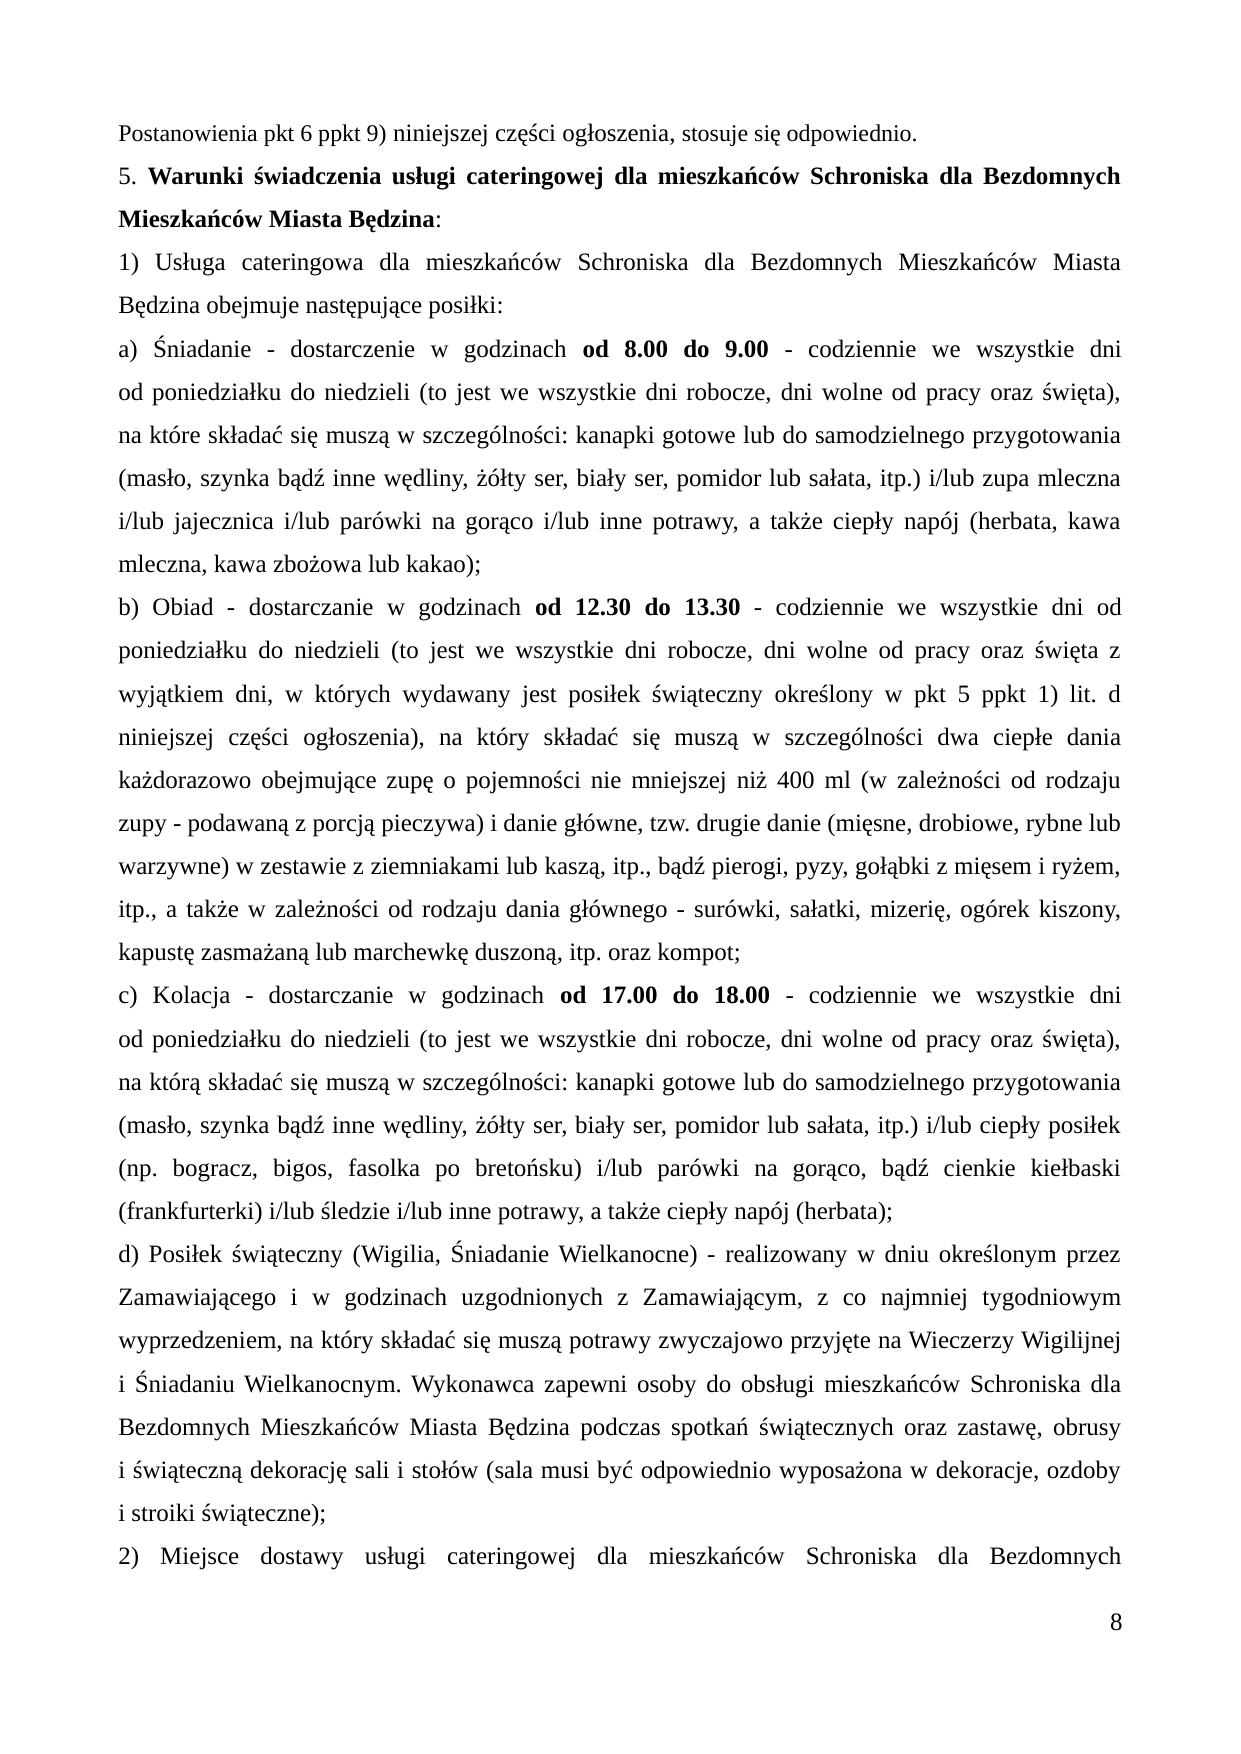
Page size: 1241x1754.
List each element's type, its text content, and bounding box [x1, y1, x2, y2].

text a) Śniadanie - dostarczenie w godzinach od 8.00 do 9.00 - codziennie we wszystkie dni od poniedziałku do niedzieli (to jest we wszystkie dni robocze, dni wolne od pracy oraz święta), na które składać się muszą w szczególności: kanapki gotowe lub do samodzielnego przygotowania (masło, szynka bądź inne wędliny, żółty ser, biały ser, pomidor lub sałata, itp.) i/lub zupa mleczna i/lub jajecznica i/lub parówki na gorąco i/lub inne potrawy, a także ciepły napój (herbata, kawa mleczna, kawa zbożowa lub kakao); [118, 334, 1122, 578]
text c) Kolacja - dostarczanie w godzinach od 17.00 do 18.00 - codziennie we wszystkie dni od poniedziałku do niedzieli (to jest we wszystkie dni robocze, dni wolne od pracy oraz święta), na którą składać się muszą w szczególności: kanapki gotowe lub do samodzielnego przygotowania (masło, szynka bądź inne wędliny, żółty ser, biały ser, pomidor lub sałata, itp.) i/lub ciepły posiłek (np. bogracz, bigos, fasolka po bretońsku) i/lub parówki na gorąco, bądź cienkie kiełbaski (frankfurterki) i/lub śledzie i/lub inne potrawy, a także ciepły napój (herbata); [118, 981, 1122, 1225]
list 5. Warunki świadczenia usługi cateringowej dla mieszkańców Schroniska dla Bezdomnych Mieszkańców Miasta Będzina: [118, 161, 1122, 233]
list Postanowienia pkt 6 ppkt 9) niniejszej części ogłoszenia, stosuje się odpowiednio. [118, 118, 1122, 147]
text 2) Miejsce dostawy usługi cateringowej dla mieszkańców Schroniska dla Bezdomnych [118, 1541, 1122, 1570]
text b) Obiad - dostarczanie w godzinach od 12.30 do 13.30 - codziennie we wszystkie dni od poniedziałku do niedzieli (to jest we wszystkie dni robocze, dni wolne od pracy oraz święta z wyjątkiem dni, w których wydawany jest posiłek świąteczny określony w pkt 5 ppkt 1) lit. d niniejszej części ogłoszenia), na który składać się muszą w szczególności dwa ciepłe dania każdorazowo obejmujące zupę o pojemności nie mniejszej niż 400 ml (w zależności od rodzaju zupy - podawaną z porcją pieczywa) i danie główne, tzw. drugie danie (mięsne, drobiowe, rybne lub warzywne) w zestawie z ziemniakami lub kaszą, itp., bądź pierogi, pyzy, gołąbki z mięsem i ryżem, itp., a także w zależności od rodzaju dania głównego - surówki, sałatki, mizerię, ogórek kiszony, kapustę zasmażaną lub marchewkę duszoną, itp. oraz kompot; [118, 592, 1122, 966]
text 1) Usługa cateringowa dla mieszkańców Schroniska dla Bezdomnych Mieszkańców Miasta Będzina obejmuje następujące posiłki: [118, 247, 1122, 319]
text d) Posiłek świąteczny (Wigilia, Śniadanie Wielkanocne) - realizowany w dniu określonym przez Zamawiającego i w godzinach uzgodnionych z Zamawiającym, z co najmniej tygodniowym wyprzedzeniem, na który składać się muszą potrawy zwyczajowo przyjęte na Wieczerzy Wigilijnej i Śniadaniu Wielkanocnym. Wykonawca zapewni osoby do obsługi mieszkańców Schroniska dla Bezdomnych Mieszkańców Miasta Będzina podczas spotkań świątecznych oraz zastawę, obrusy i świąteczną dekorację sali i stołów (sala musi być odpowiednio wyposażona w dekoracje, ozdoby i stroiki świąteczne); [118, 1239, 1122, 1527]
